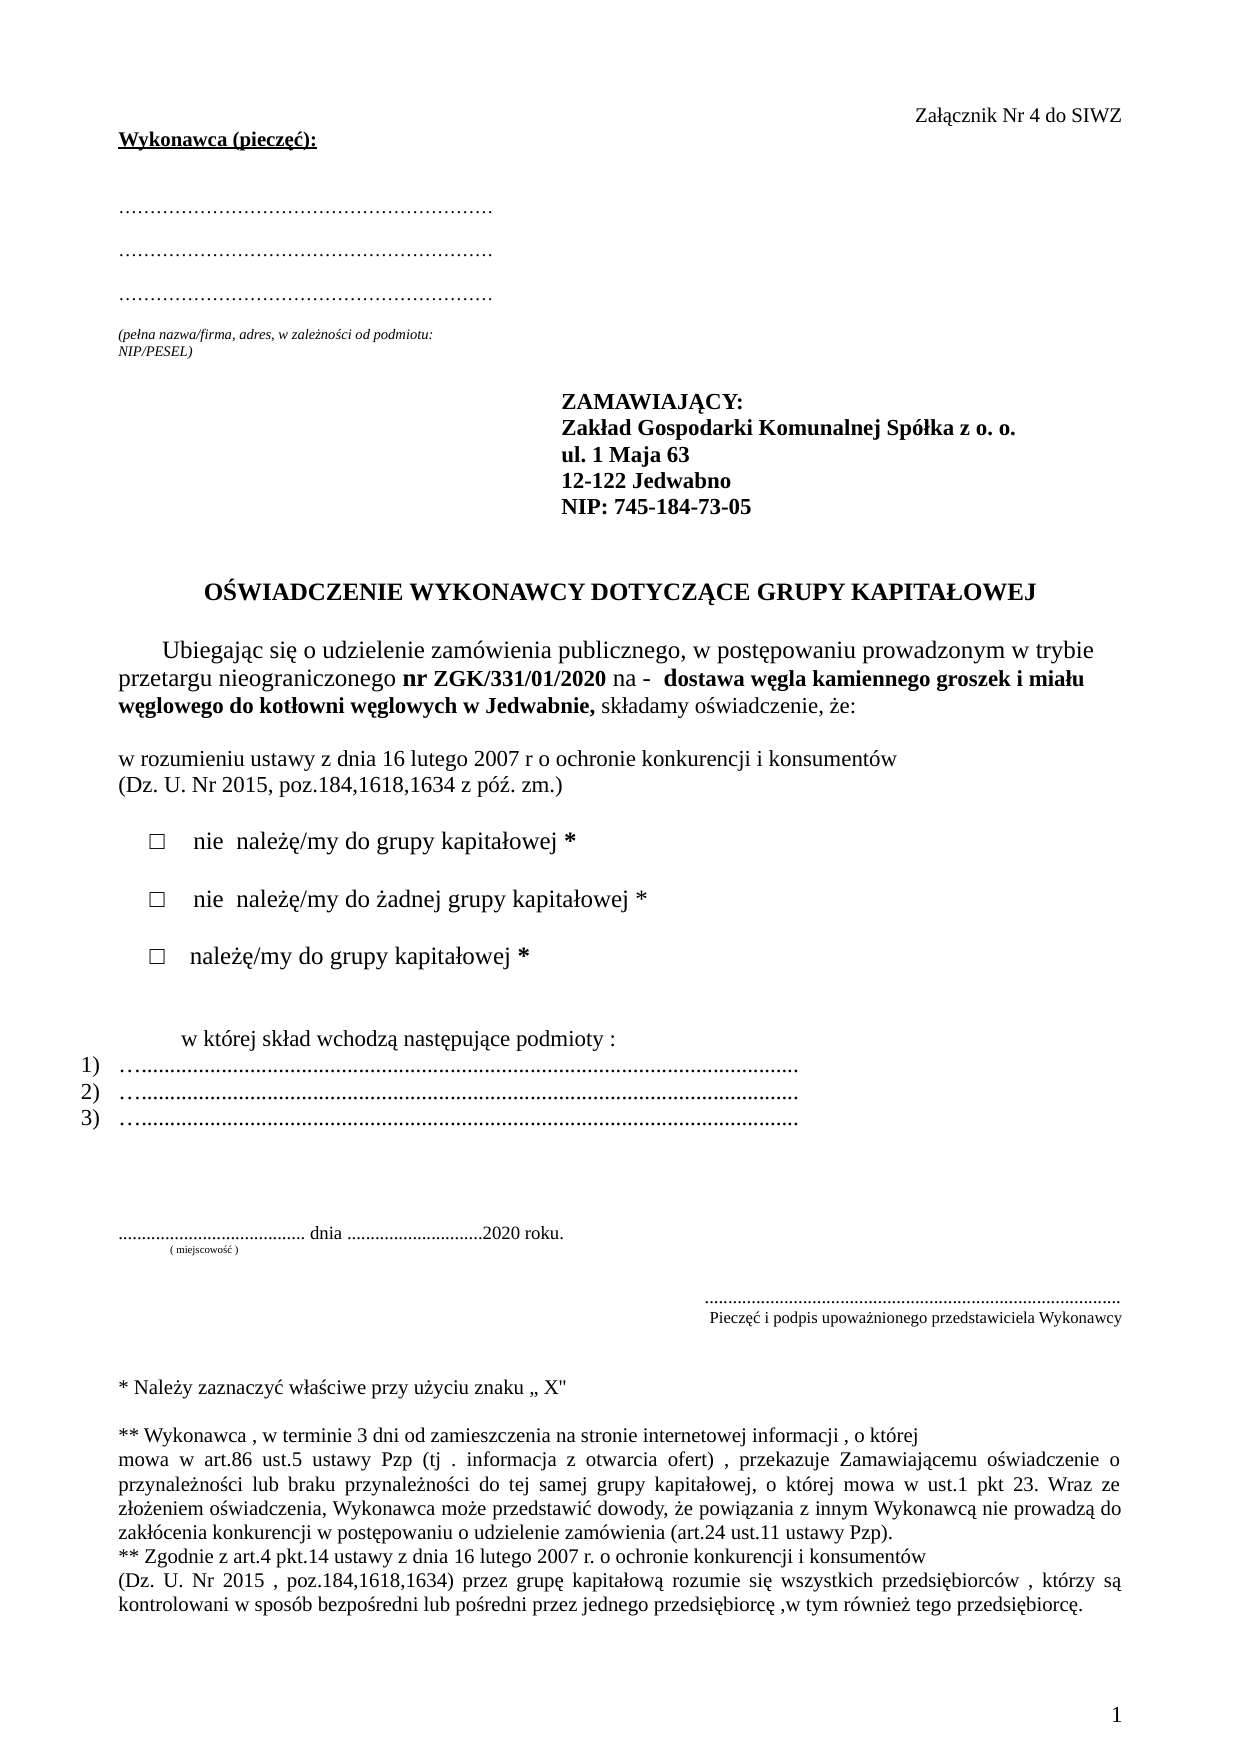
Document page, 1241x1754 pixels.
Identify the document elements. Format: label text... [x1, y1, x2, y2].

text ........................................ dnia .............................2020 roku. [118, 1222, 1122, 1243]
text Pieczęć i podpis upoważnionego przedstawiciela Wykonawcy [118, 1308, 1122, 1327]
text ** Wykonawca , w terminie 3 dni od zamieszczenia na stronie internetowej informacji , o której [118, 1423, 1122, 1447]
text ………………………………………………………………………………………………………… [118, 196, 502, 261]
text ** Zgodnie z art.4 pkt.14 ustawy z dnia 16 lutego 2007 r. o ochronie konkurencji i konsumentów [118, 1544, 1122, 1568]
text (Dz. U. Nr 2015 , poz.184,1618,1634) przez grupę kapitałową rozumie się wszystkich przedsiębiorców , którzy są kontrolowani w sposób bezpośredni lub pośredni przez jednego przedsiębiorcę ,w tym również tego przedsiębiorcę. [118, 1568, 1122, 1616]
text □ nie należę/my do żadnej grupy kapitałowej * [118, 884, 1122, 913]
text 12-122 Jedwabno [487, 467, 1122, 493]
text NIP: 745-184-73-05 [487, 493, 1122, 520]
text ul. 1 Maja 63 [487, 441, 1122, 467]
text * Należy zaznaczyć właściwe przy użyciu znaku „ X'' [118, 1375, 1122, 1399]
text ( miejscowość ) [118, 1243, 1122, 1265]
text (Dz. U. Nr 2015, poz.184,1618,1634 z póź. zm.) [118, 771, 1122, 798]
text mowa w art.86 ust.5 ustawy Pzp (tj . informacja z otwarcia ofert) , przekazuje Zamawiającemu oświadczenie o przynależności lub braku przynależności do tej samej grupy kapitałowej, o której mowa w ust.1 pkt 23. Wraz ze złożeniem oświadczenia, Wykonawca może przedstawić dowody, że powiązania z innym Wykonawcą nie prowadzą do zakłócenia konkurencji w postępowaniu o udzielenie zamówienia (art.24 ust.11 ustawy Pzp). [118, 1447, 1122, 1544]
text ......................................................................................... [118, 1286, 1122, 1308]
text (pełna nazwa/firma, adres, w zależności od podmiotu: NIP/PESEL) [118, 326, 502, 359]
list …................................................................................................................... [81, 1052, 1122, 1078]
text Ubiegając się o udzielenie zamówienia publicznego, w postępowaniu prowadzonym w trybie przetargu nieograniczonego nr ZGK/331/01/2020 na - dostawa węgla kamiennego groszek i miału węglowego do kotłowni węglowych w Jedwabnie, składamy oświadczenie, że: [118, 635, 1122, 718]
text w rozumieniu ustawy z dnia 16 lutego 2007 r o ochronie konkurencji i konsumentów [118, 745, 1122, 771]
text OŚWIADCZENIE WYKONAWCY DOTYCZĄCE GRUPY KAPITAŁOWEJ [118, 577, 1122, 606]
list …................................................................................................................... [81, 1078, 1122, 1104]
text □ nie należę/my do grupy kapitałowej * [118, 826, 1122, 855]
text Wykonawca (pieczęć): [118, 127, 1122, 151]
text w której skład wchodzą następujące podmioty : [118, 1025, 1122, 1052]
list …................................................................................................................... [81, 1104, 1122, 1131]
text □ należę/my do grupy kapitałowej * [118, 941, 1122, 970]
text …………………………………………………… [118, 282, 502, 304]
text ZAMAWIAJĄCY: Zakład Gospodarki Komunalnej Spółka z o. o. [561, 388, 1122, 441]
